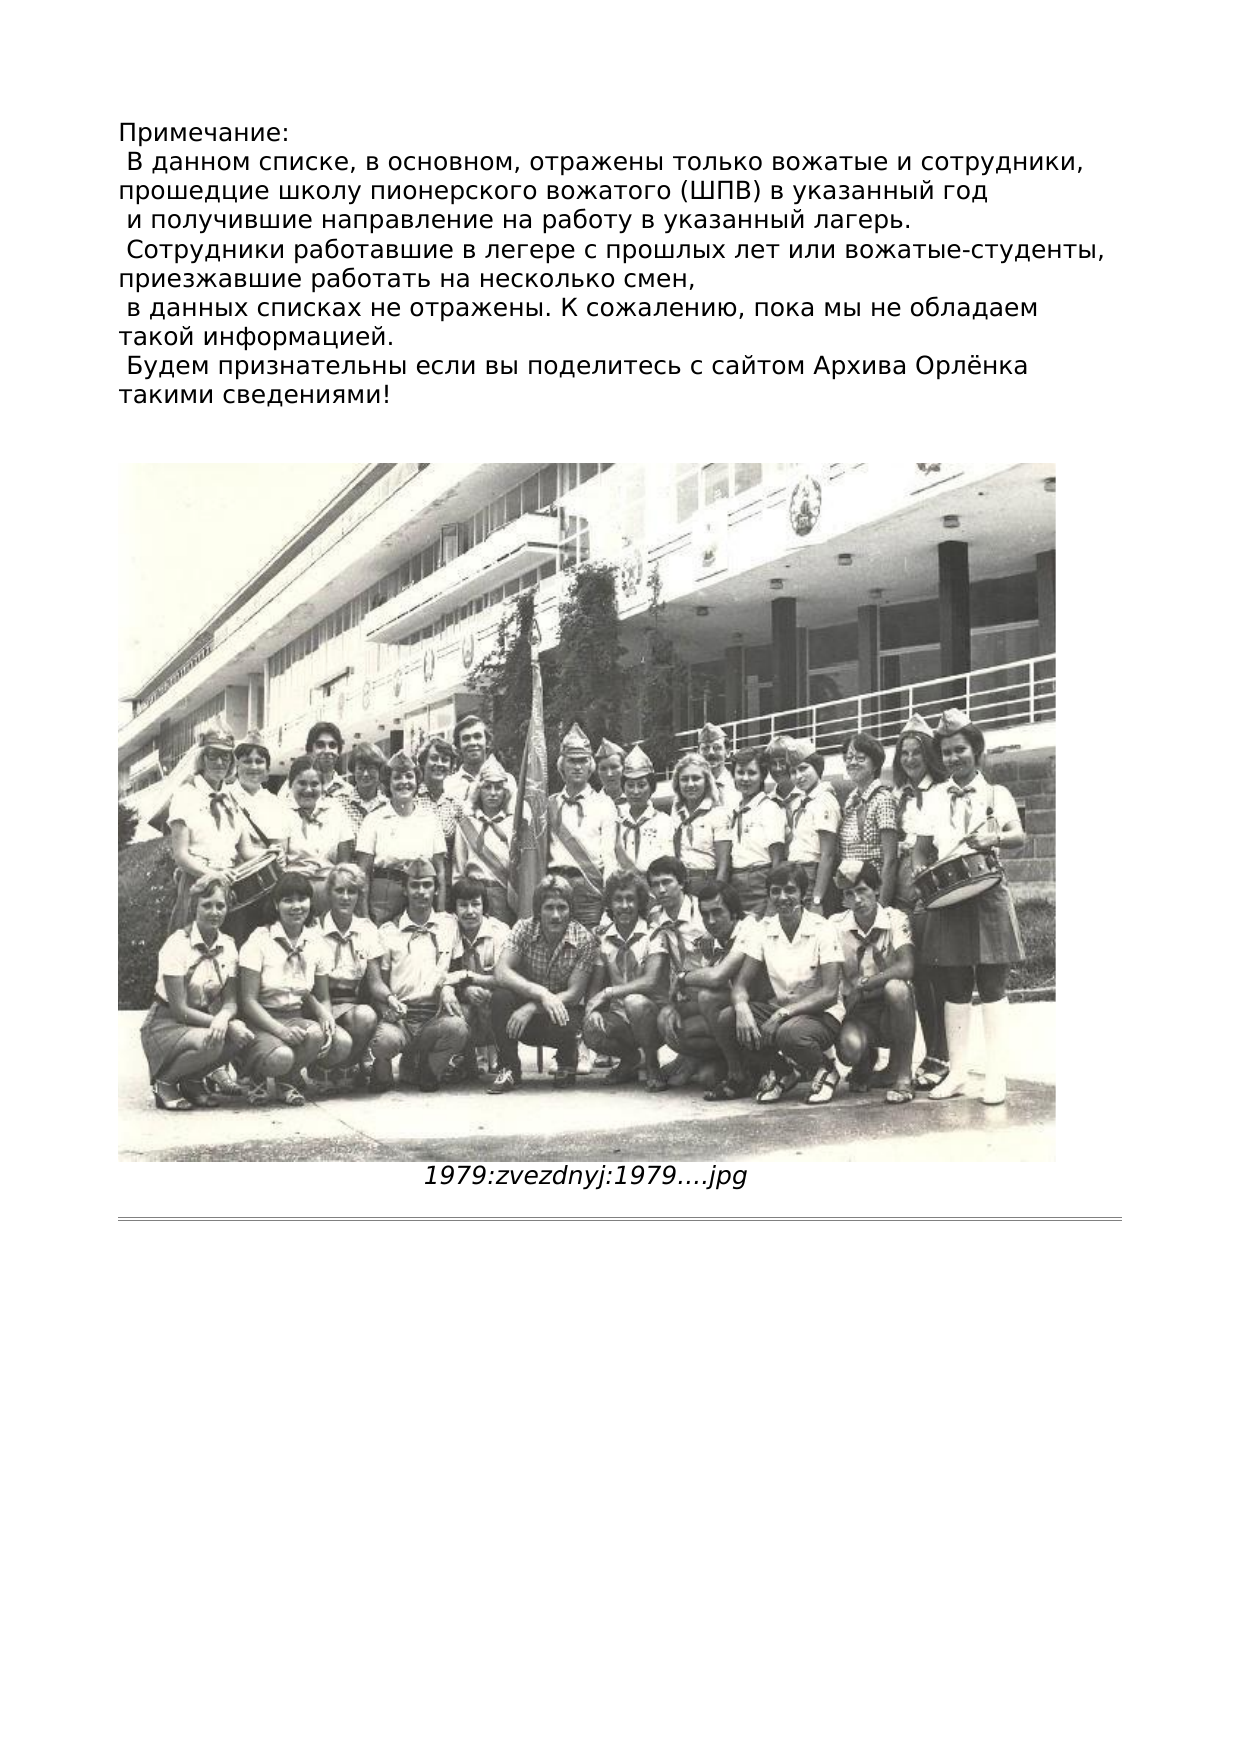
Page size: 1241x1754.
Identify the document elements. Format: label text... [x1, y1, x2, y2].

text Примечание: В данном списке, в основном, отражены только вожатые и сотрудники, прошедцие школу пионерского вожатого (ШПВ) в указанный год и получившие направление на работу в указанный лагерь. Сотрудники работавшие в легере с прошлых лет или вожатые-студенты, приезжавшие работать на несколько смен, в данных списках не отражены. К сожалению, пока мы не обладаем такой информацией. Будем признательны если вы поделитесь с сайтом Архива Орлёнка такими сведениями! [118, 118, 1122, 439]
text 1979:zvezdnyj:1979....jpg [118, 1162, 1056, 1190]
picture [118, 463, 1056, 1162]
